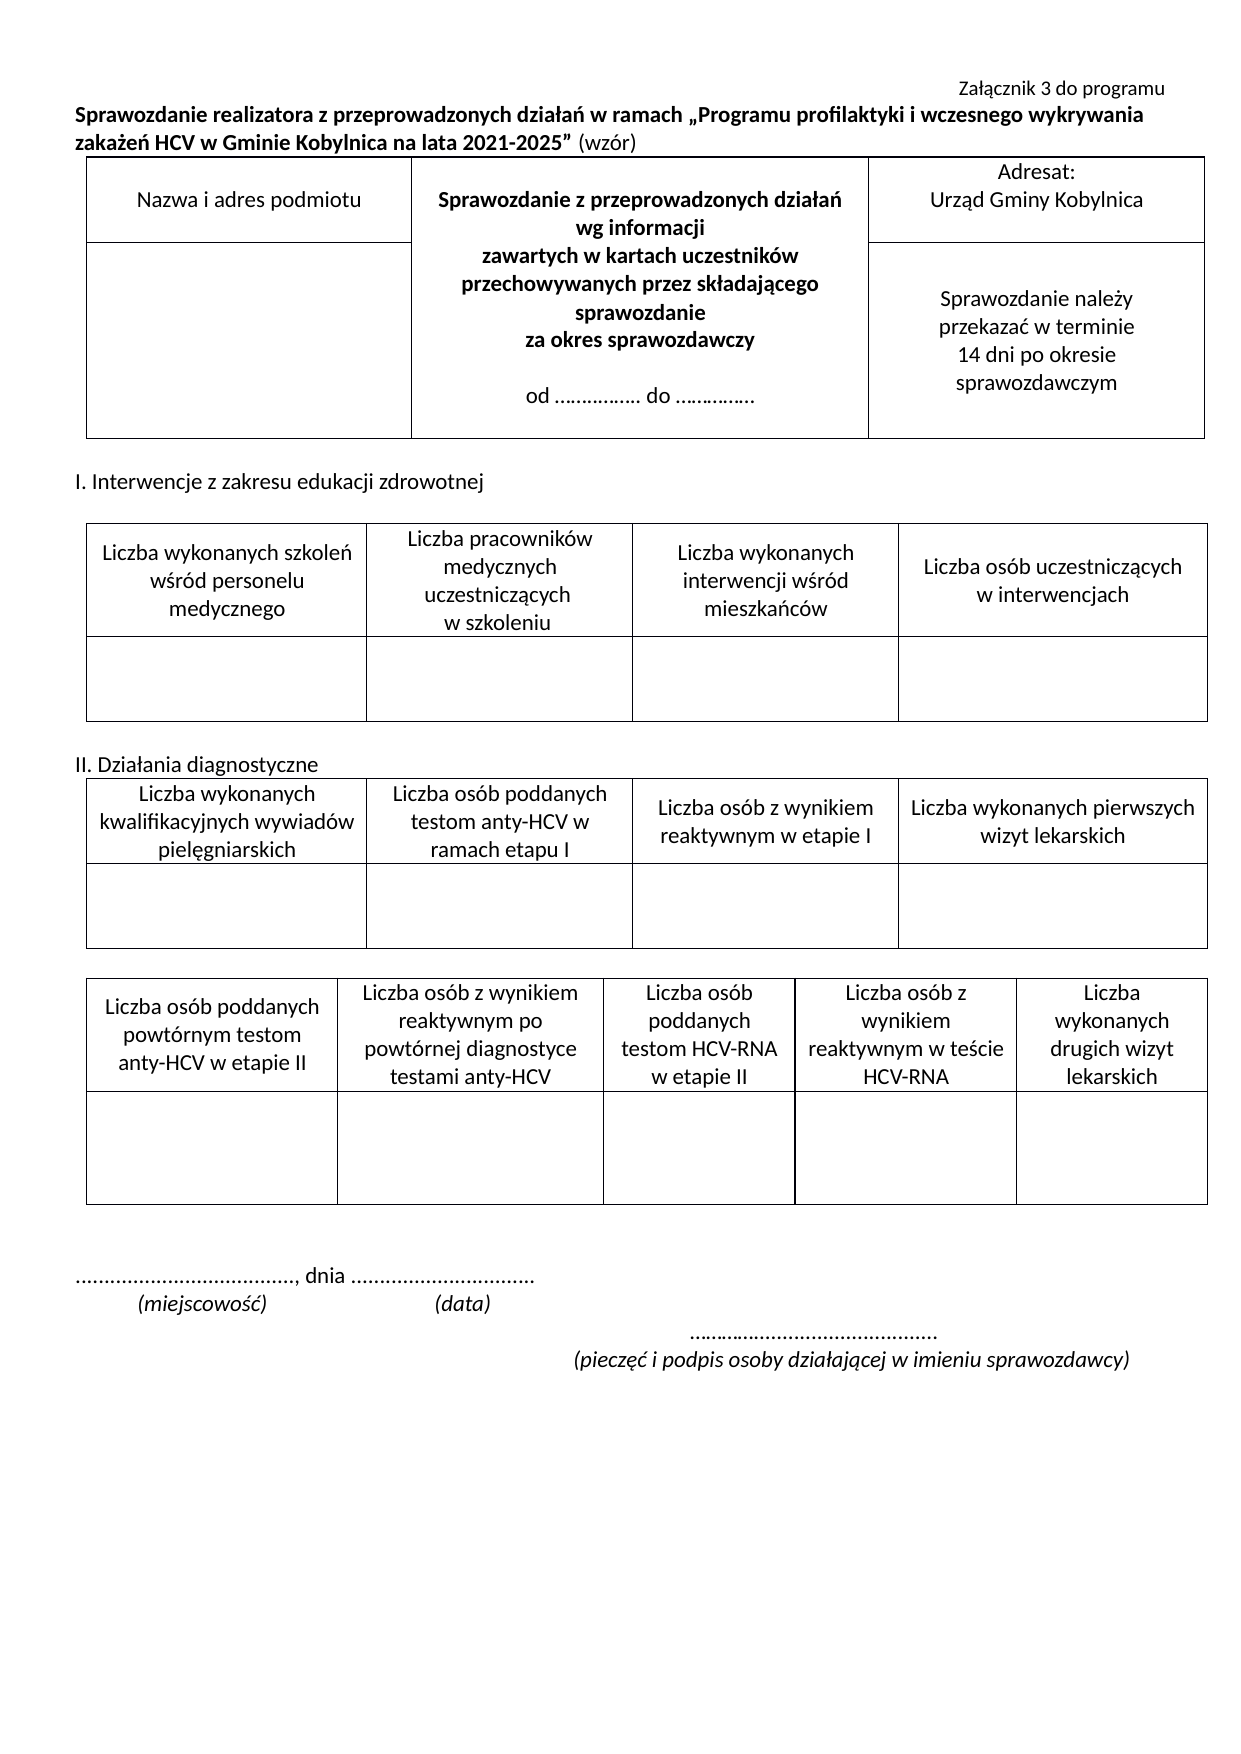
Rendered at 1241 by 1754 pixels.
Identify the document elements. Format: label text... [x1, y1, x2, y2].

text …………................................ [75, 1317, 1165, 1345]
table_header Liczba osób poddanych testom anty-HCV w ramach etapu I [367, 779, 632, 863]
table_header Liczba wykonanych drugich wizyt lekarskich [1017, 979, 1207, 1091]
table_cell [1017, 1092, 1207, 1204]
table_header Liczba osób poddanych testom HCV-RNA w etapie II [604, 979, 794, 1091]
table_header Liczba osób z wynikiem reaktywnym po powtórnej diagnostyce testami anty-HCV [338, 979, 603, 1091]
table_header Nazwa i adres podmiotu [87, 158, 411, 242]
table_cell [899, 864, 1207, 948]
table_cell [338, 1092, 603, 1204]
table_cell [633, 864, 898, 948]
table_cell [796, 1092, 1016, 1204]
table_cell [899, 637, 1207, 721]
table_header Liczba wykonanych interwencji wśród mieszkańców [633, 524, 898, 636]
table_cell [367, 637, 632, 721]
table_cell [87, 864, 366, 948]
table_header Liczba osób poddanych powtórnym testom anty-HCV w etapie II [87, 979, 337, 1091]
text (pieczęć i podpis osoby działającej w imieniu sprawozdawcy) [75, 1345, 1165, 1373]
table_cell [87, 637, 366, 721]
table_header Sprawozdanie z przeprowadzonych działań wg informacji zawartych w kartach uczestników przechowywanych przez składającego sprawozdanie za okres sprawozdawczy od ……..…….. do …………… [412, 158, 868, 438]
text (miejscowość) (data) [75, 1289, 1165, 1317]
table_cell [87, 1092, 337, 1204]
table_cell [604, 1092, 794, 1204]
table_cell Sprawozdanie należy przekazać w terminie 14 dni po okresie sprawozdawczym [869, 243, 1204, 438]
text Załącznik 3 do programu [75, 75, 1165, 100]
table_header Liczba wykonanych pierwszych wizyt lekarskich [899, 779, 1207, 863]
text II. Działania diagnostyczne [75, 750, 1165, 778]
table_header Liczba pracowników medycznych uczestniczących w szkoleniu [367, 524, 632, 636]
table_header Liczba osób z wynikiem reaktywnym w etapie I [633, 779, 898, 863]
text ......................................, dnia ................................ [75, 1261, 1165, 1289]
text I. Interwencje z zakresu edukacji zdrowotnej [75, 467, 1165, 495]
table_header Liczba osób z wynikiem reaktywnym w teście HCV-RNA [796, 979, 1016, 1091]
table_header Liczba wykonanych kwalifikacyjnych wywiadów pielęgniarskich [87, 779, 366, 863]
table_cell [367, 864, 632, 948]
table_header Liczba osób uczestniczących w interwencjach [899, 524, 1207, 636]
table_header Liczba wykonanych szkoleń wśród personelu medycznego [87, 524, 366, 636]
text Sprawozdanie realizatora z przeprowadzonych działań w ramach „Programu profilaktyki i wczesnego wykrywania zakażeń HCV w Gminie Kobylnica na lata 2021-2025” (wzór) [75, 100, 1165, 156]
table_header Adresat: Urząd Gminy Kobylnica [869, 158, 1204, 242]
table_cell [87, 243, 411, 438]
table_cell [633, 637, 898, 721]
